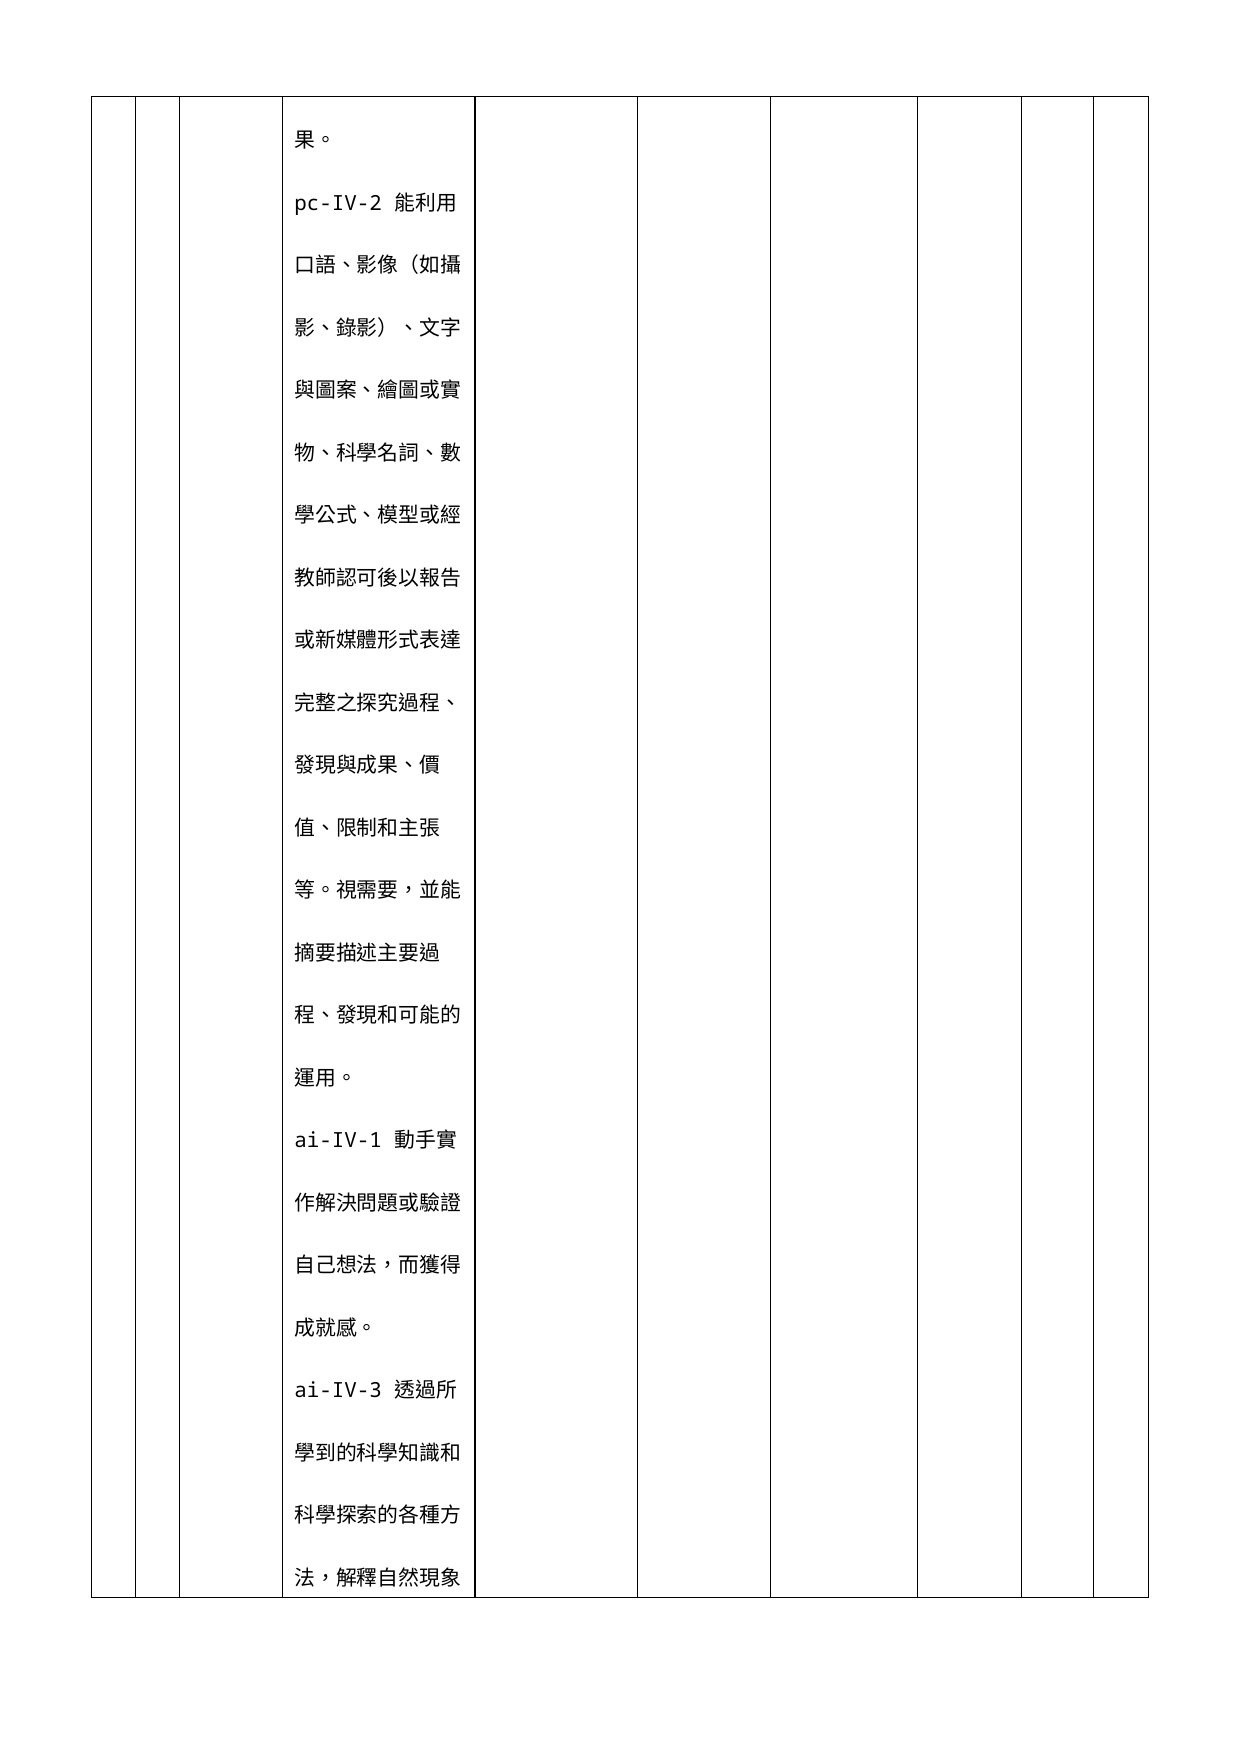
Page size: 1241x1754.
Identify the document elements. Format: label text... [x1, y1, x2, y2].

table_cell [92, 97, 135, 1597]
table_cell [918, 97, 1021, 1597]
table_cell [1094, 97, 1148, 1597]
table_cell [136, 97, 179, 1597]
table_cell [1022, 97, 1093, 1597]
table_cell [638, 97, 770, 1597]
table_cell 果。 pc-IV-2 能利用口語、影像（如攝影、錄影）、文字與圖案、繪圖或實物、科學名詞、數學公式、模型或經教師認可後以報告或新媒體形式表達完整之探究過程、發現與成果、價值、限制和主張等。視需要，並能摘要描述主要過程、發現和可能的運用。 ai-IV-1 動手實作解決問題或驗證自己想法，而獲得成就感。 ai-IV-3 透過所學到的科學知識和科學探索的各種方法，解釋自然現象 [283, 97, 474, 1597]
table_cell [180, 97, 282, 1597]
table_cell [476, 97, 637, 1597]
table_cell [771, 97, 917, 1597]
